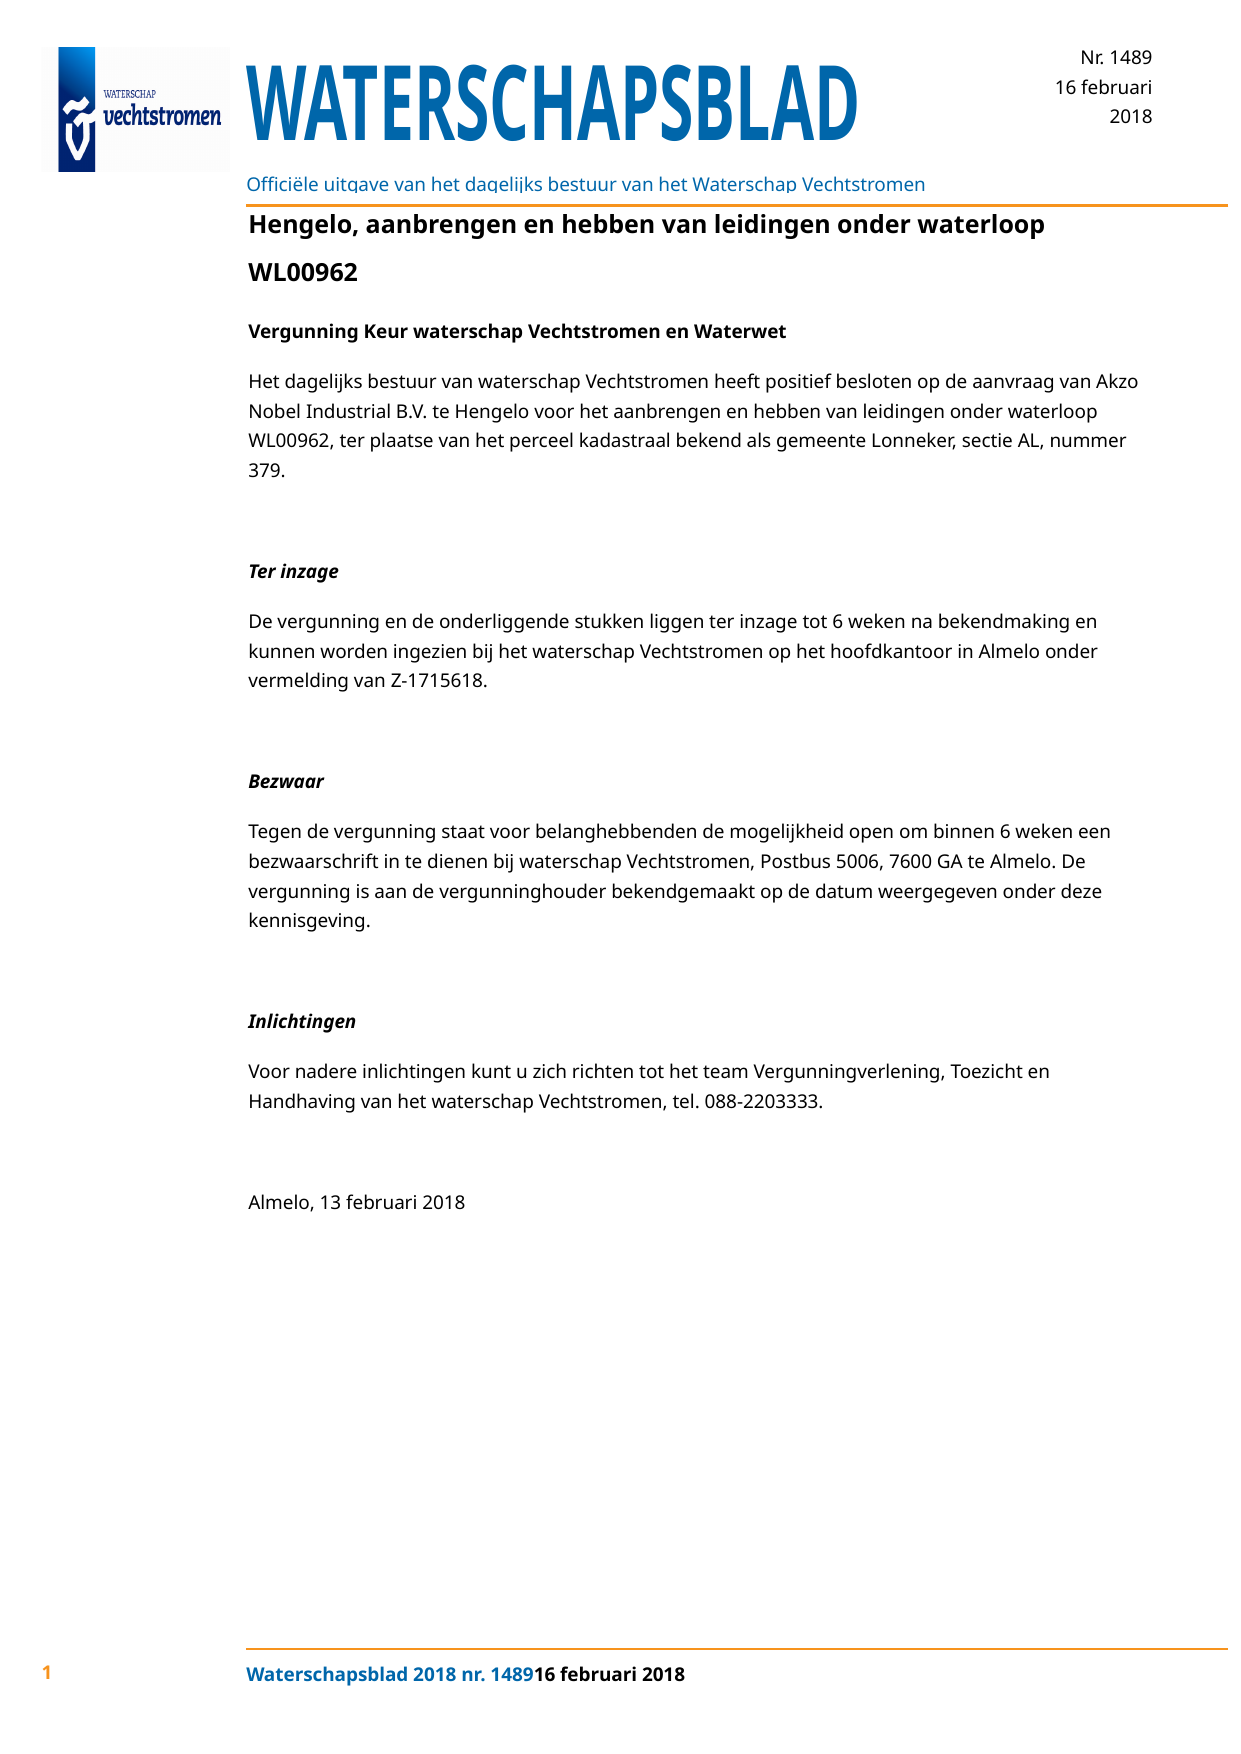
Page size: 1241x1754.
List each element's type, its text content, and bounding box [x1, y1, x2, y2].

text Bezwaar [248, 768, 1152, 794]
text Het dagelijks bestuur van waterschap Vechtstromen heeft positief besloten op de aanvraag van Akzo Nobel Industrial B.V. te Hengelo voor het aanbrengen en hebben van leidingen onder waterloop WL00962, ter plaatse van het perceel kadastraal bekend als gemeente Lonneker, sectie AL, nummer 379. [248, 368, 1152, 483]
text Hengelo, aanbrengen en hebben van leidingen onder waterloop WL00962 [248, 207, 1152, 288]
text Voor nadere inlichtingen kunt u zich richten tot het team Vergunningverlening, Toezicht en Handhaving van het waterschap Vechtstromen, tel. 088-2203333. [248, 1059, 1152, 1114]
text Inlichtingen [248, 1008, 1152, 1034]
text Ter inzage [248, 558, 1152, 584]
text De vergunning en de onderliggende stukken liggen ter inzage tot 6 weken na bekendmaking en kunnen worden ingezien bij het waterschap Vechtstromen op het hoofdkantoor in Almelo onder vermelding van Z-1715618. [248, 608, 1152, 693]
picture [41, 47, 231, 172]
text Vergunning Keur waterschap Vechtstromen en Waterwet [248, 318, 1152, 344]
text Tegen de vergunning staat voor belanghebbenden de mogelijkheid open om binnen 6 weken een bezwaarschrift in te dienen bij waterschap Vechtstromen, Postbus 5006, 7600 GA te Almelo. De vergunning is aan de vergunninghouder bekendgemaakt op de datum weergegeven onder deze kennisgeving. [248, 819, 1152, 933]
text Almelo, 13 februari 2018 [248, 1189, 1152, 1215]
